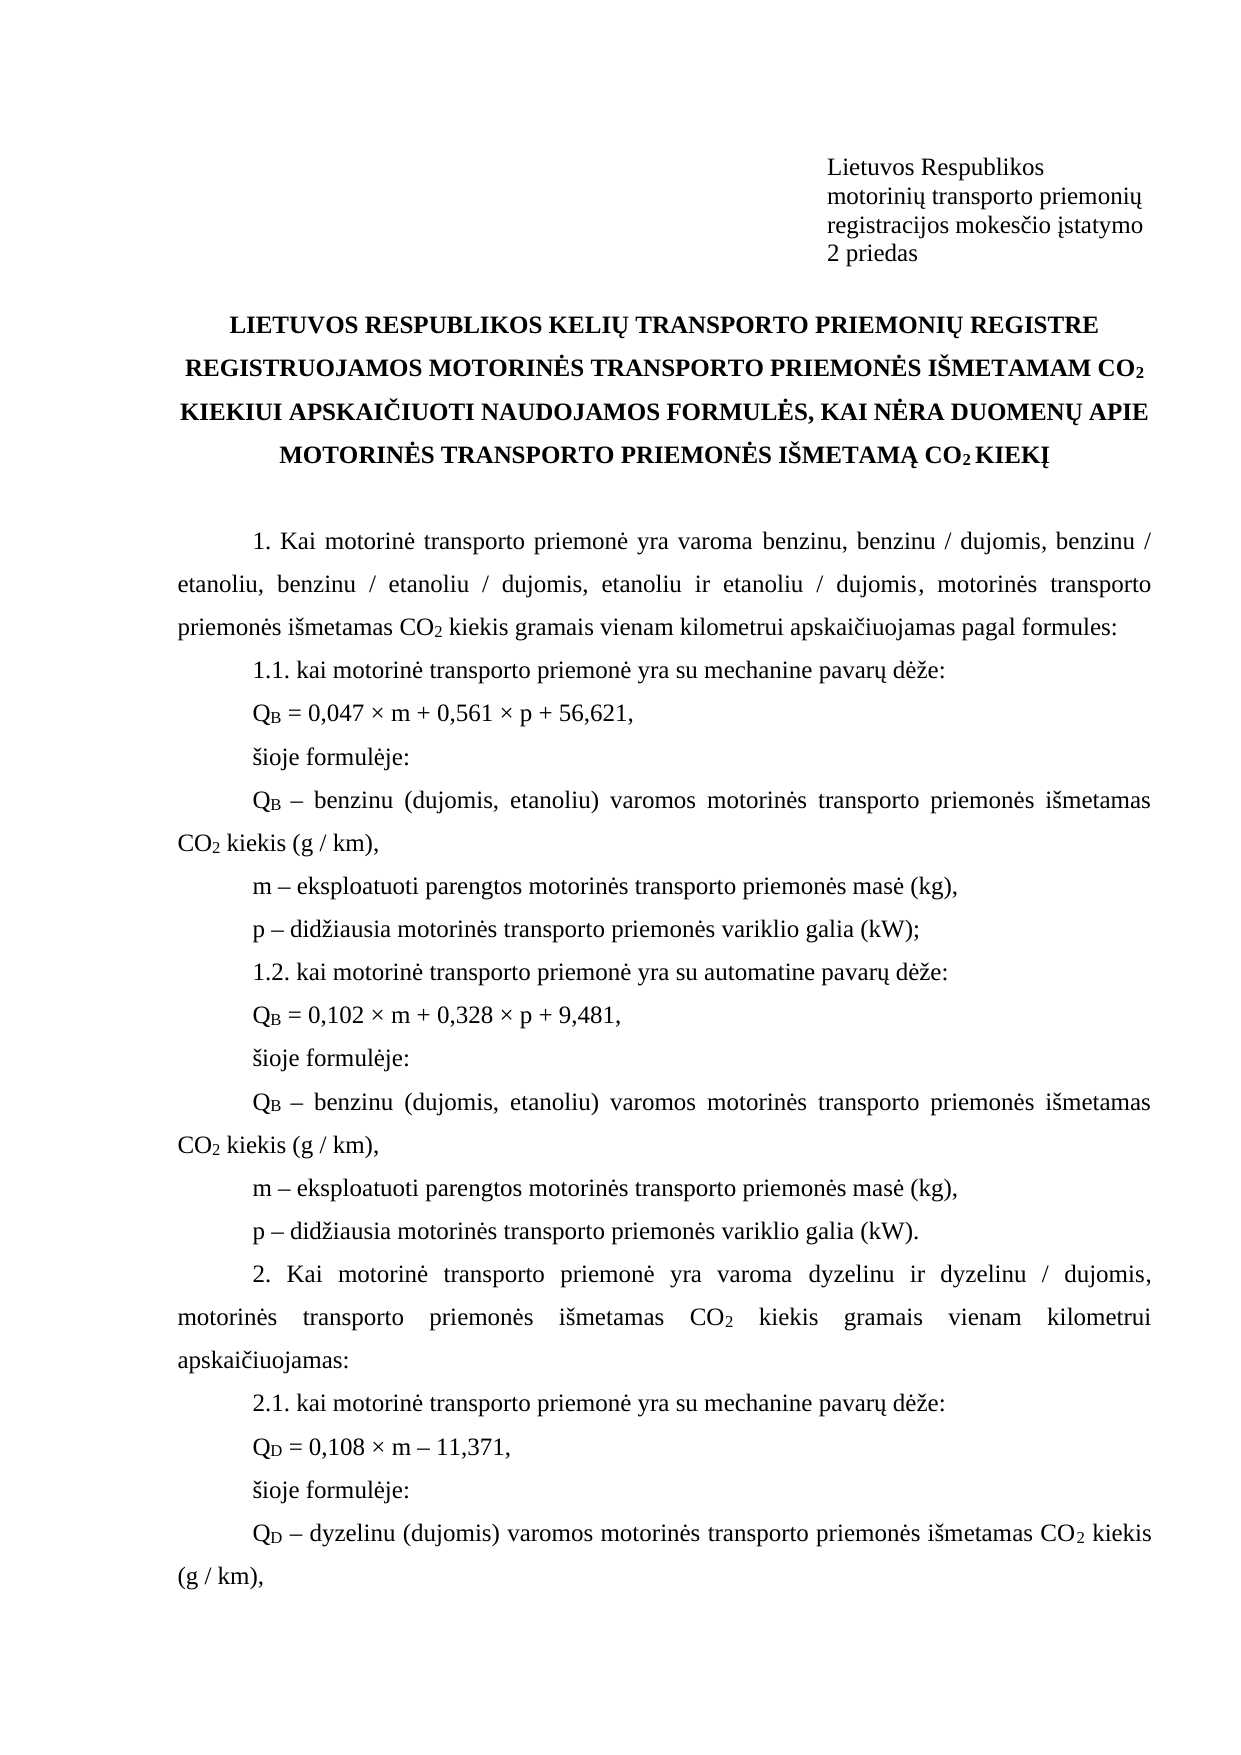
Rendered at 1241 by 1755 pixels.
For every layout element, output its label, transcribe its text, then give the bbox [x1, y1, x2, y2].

text Lietuvos Respublikos [177, 152, 1152, 181]
text motorinių transporto priemonių [177, 181, 1152, 210]
text QD = 0,108 × m – 11,371, [177, 1432, 1152, 1460]
text šioje formulėje: [177, 1475, 1152, 1503]
text šioje formulėje: [177, 1043, 1152, 1072]
text p – didžiausia motorinės transporto priemonės variklio galia (kW); [177, 914, 1152, 943]
text 2. Kai motorinė transporto priemonė yra varoma dyzelinu ir dyzelinu / dujomis, motorinės transporto priemonės išmetamas CO2 kiekis gramais vienam kilometrui apskaičiuojamas: [177, 1259, 1152, 1374]
text m – eksploatuoti parengtos motorinės transporto priemonės masė (kg), [177, 1173, 1152, 1202]
text QB – benzinu (dujomis, etanoliu) varomos motorinės transporto priemonės išmetamas CO2 kiekis (g / km), [177, 785, 1152, 857]
text registracijos mokesčio įstatymo [177, 210, 1152, 238]
text 1. Kai motorinė transporto priemonė yra varoma benzinu, benzinu / dujomis, benzinu / etanoliu, benzinu / etanoliu / dujomis, etanoliu ir etanoliu / dujomis, motorinės transporto priemonės išmetamas CO2 kiekis gramais vienam kilometrui apskaičiuojamas pagal formules: [177, 526, 1152, 641]
text p – didžiausia motorinės transporto priemonės variklio galia (kW). [177, 1216, 1152, 1245]
text 1.2. kai motorinė transporto priemonė yra su automatine pavarų dėže: [177, 957, 1152, 986]
text 2.1. kai motorinė transporto priemonė yra su mechanine pavarų dėže: [177, 1388, 1152, 1417]
text QB = 0,047 × m + 0,561 × p + 56,621, [177, 698, 1152, 727]
text LIETUVOS RESPUBLIKOS KELIŲ TRANSPORTO PRIEMONIŲ REGISTRE REGISTRUOJAMOS MOTORINĖS TRANSPORTO PRIEMONĖS IŠMETAMAM CO2 KIEKIUI APSKAIČIUOTI NAUDOJAMOS FORMULĖS, KAI NĖRA DUOMENŲ APIE MOTORINĖS TRANSPORTO PRIEMONĖS IŠMETAMĄ CO2 KIEKĮ [177, 310, 1152, 468]
text šioje formulėje: [177, 742, 1152, 770]
text QB = 0,102 × m + 0,328 × p + 9,481, [177, 1000, 1152, 1029]
text QB – benzinu (dujomis, etanoliu) varomos motorinės transporto priemonės išmetamas CO2 kiekis (g / km), [177, 1087, 1152, 1158]
text 1.1. kai motorinė transporto priemonė yra su mechanine pavarų dėže: [177, 655, 1152, 684]
text QD – dyzelinu (dujomis) varomos motorinės transporto priemonės išmetamas CO2 kiekis (g / km), [177, 1518, 1152, 1590]
text m – eksploatuoti parengtos motorinės transporto priemonės masė (kg), [177, 871, 1152, 900]
text 2 priedas [177, 238, 1152, 267]
